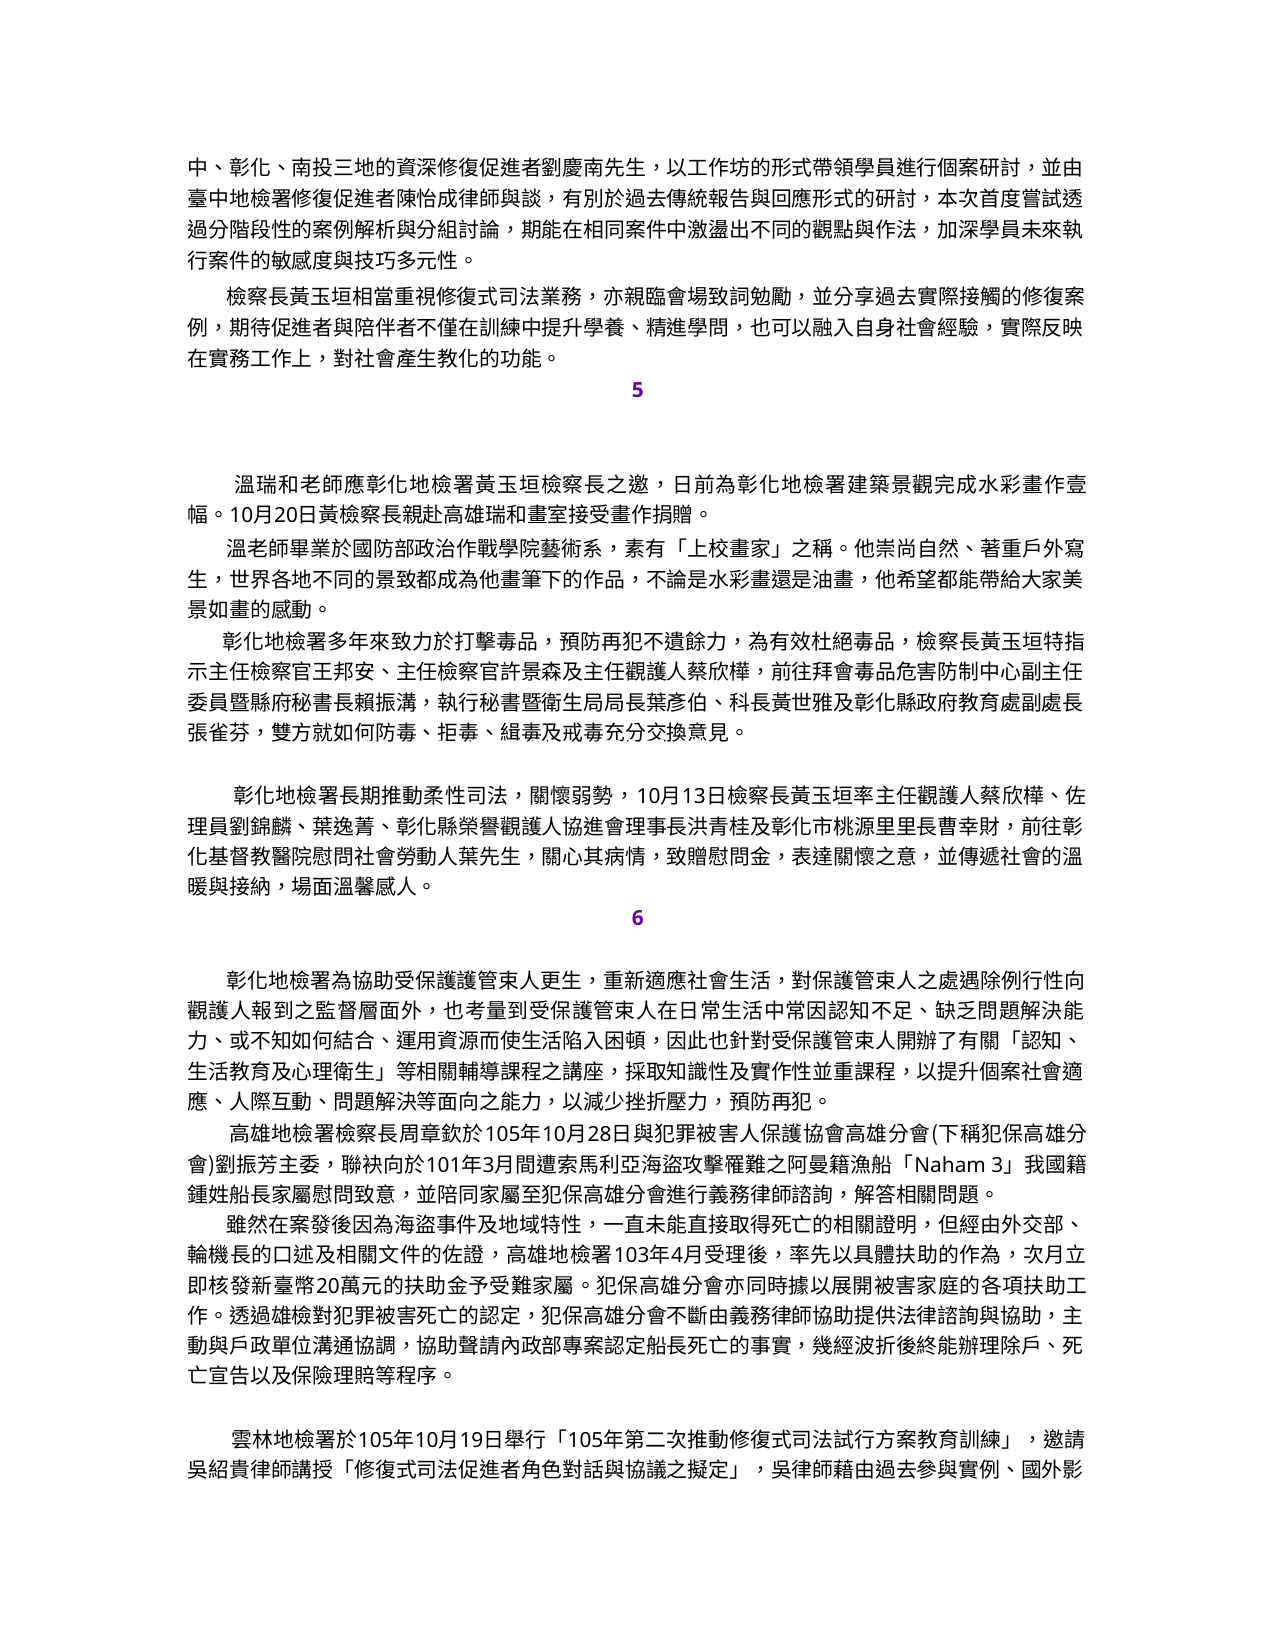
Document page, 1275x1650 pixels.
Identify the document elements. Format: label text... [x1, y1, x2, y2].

text 高雄地檢署檢察長周章欽於105年10月28日與犯罪被害人保護協會高雄分會(下稱犯保高雄分會)劉振芳主委，聯袂向於101年3月間遭索馬利亞海盜攻擊罹難之阿曼籍漁船「Naham 3」我國籍鍾姓船長家屬慰問致意，並陪同家屬至犯保高雄分會進行義務律師諮詢，解答相關問題。 [187, 1117, 1087, 1208]
text 彰化地檢署長期推動柔性司法，關懷弱勢，10月13日檢察長黃玉垣率主任觀護人蔡欣樺、佐理員劉錦麟、葉逸菁、彰化縣榮譽觀護人協進會理事長洪青桂及彰化市桃源里里長曹幸財，前往彰化基督教醫院慰問社會勞動人葉先生，關心其病情，致贈慰問金，表達關懷之意，並傳遞社會的溫暖與接納，場面溫馨感人。 [187, 779, 1087, 901]
text 6 [187, 903, 1087, 931]
text 扶助阿曼籍漁船罹難船長家屬 [187, 1390, 1087, 1421]
text 彰化地檢署多年來致力於打擊毒品，預防再犯不遺餘力，為有效杜絕毒品，檢察長黃玉垣特指示主任檢察官王邦安、主任檢察官許景森及主任觀護人蔡欣樺，前往拜會毒品危害防制中心副主任委員暨縣府秘書長賴振溝，執行秘書暨衛生局局長葉彥伯、科長黃世雅及彰化縣政府教育處副處長張雀芬，雙方就如何防毒、拒毒、緝毒及戒毒充分交換意見。 [187, 625, 1087, 746]
text 5 [187, 375, 1087, 403]
text 彰化地檢署為協助受保護護管束人更生，重新適應社會生活，對保護管束人之處遇除例行性向觀護人報到之監督層面外，也考量到受保護管束人在日常生活中常因認知不足、缺乏問題解決能力、或不知如何結合、運用資源而使生活陷入困頓，因此也針對受保護管束人開辦了有關「認知、生活教育及心理衛生」等相關輔導課程之講座，採取知識性及實作性並重課程，以提升個案社會適應、人際互動、問題解決等面向之能力，以減少挫折壓力，預防再犯。 [187, 964, 1087, 1115]
text 溫老師畢業於國防部政治作戰學院藝術系，素有「上校畫家」之稱。他崇尚自然、著重戶外寫生，世界各地不同的景致都成為他畫筆下的作品，不論是水彩畫還是油畫，他希望都能帶給大家美景如畫的感動。 [187, 533, 1087, 623]
text 雲林地檢署於105年10月19日舉行「105年第二次推動修復式司法試行方案教育訓練」，邀請吳紹貴律師講授「修復式司法促進者角色對話與協議之擬定」，吳律師藉由過去參與實例、國外影 [187, 1423, 1087, 1484]
text 彰檢啟動反毒能量，全面向毒品宣戰 [187, 931, 1087, 962]
text 溫瑞和老師應彰化地檢署黃玉垣檢察長之邀，日前為彰化地檢署建築景觀完成水彩畫作壹幅。10月20日黃檢察長親赴高雄瑞和畫室接受畫作捐贈。 [187, 468, 1087, 528]
text 雖然在案發後因為海盜事件及地域特性，一直未能直接取得死亡的相關證明，但經由外交部、輪機長的口述及相關文件的佐證，高雄地檢署103年4月受理後，率先以具體扶助的作為，次月立即核發新臺幣20萬元的扶助金予受難家屬。犯保高雄分會亦同時據以展開被害家庭的各項扶助工作。透過雄檢對犯罪被害死亡的認定，犯保高雄分會不斷由義務律師協助提供法律諮詢與協助，主動與戶政單位溝通協調，協助聲請內政部專案認定船長死亡的事實，幾經波折後終能辦理除戶、死亡宣告以及保險理賠等程序。 [187, 1208, 1087, 1390]
text 彰檢修復式司法個案研討全新嘗試，為專業交流增添火花 [187, 403, 1087, 466]
text 檢察長黃玉垣相當重視修復式司法業務，亦親臨會場致詞勉勵，並分享過去實際接觸的修復案例，期待促進者與陪伴者不僅在訓練中提升學養、精進學問，也可以融入自身社會經驗，實際反映在實務工作上，對社會產生教化的功能。 [187, 279, 1087, 373]
text 中、彰化、南投三地的資深修復促進者劉慶南先生，以工作坊的形式帶領學員進行個案研討，並由臺中地檢署修復促進者陳怡成律師與談，有別於過去傳統報告與回應形式的研討，本次首度嘗試透過分階段性的案例解析與分組討論，期能在相同案件中激盪出不同的觀點與作法，加深學員未來執行案件的敏感度與技巧多元性。 [187, 150, 1087, 275]
text 彰檢關懷弱勢，慰助貧病社勞人 [187, 746, 1087, 777]
